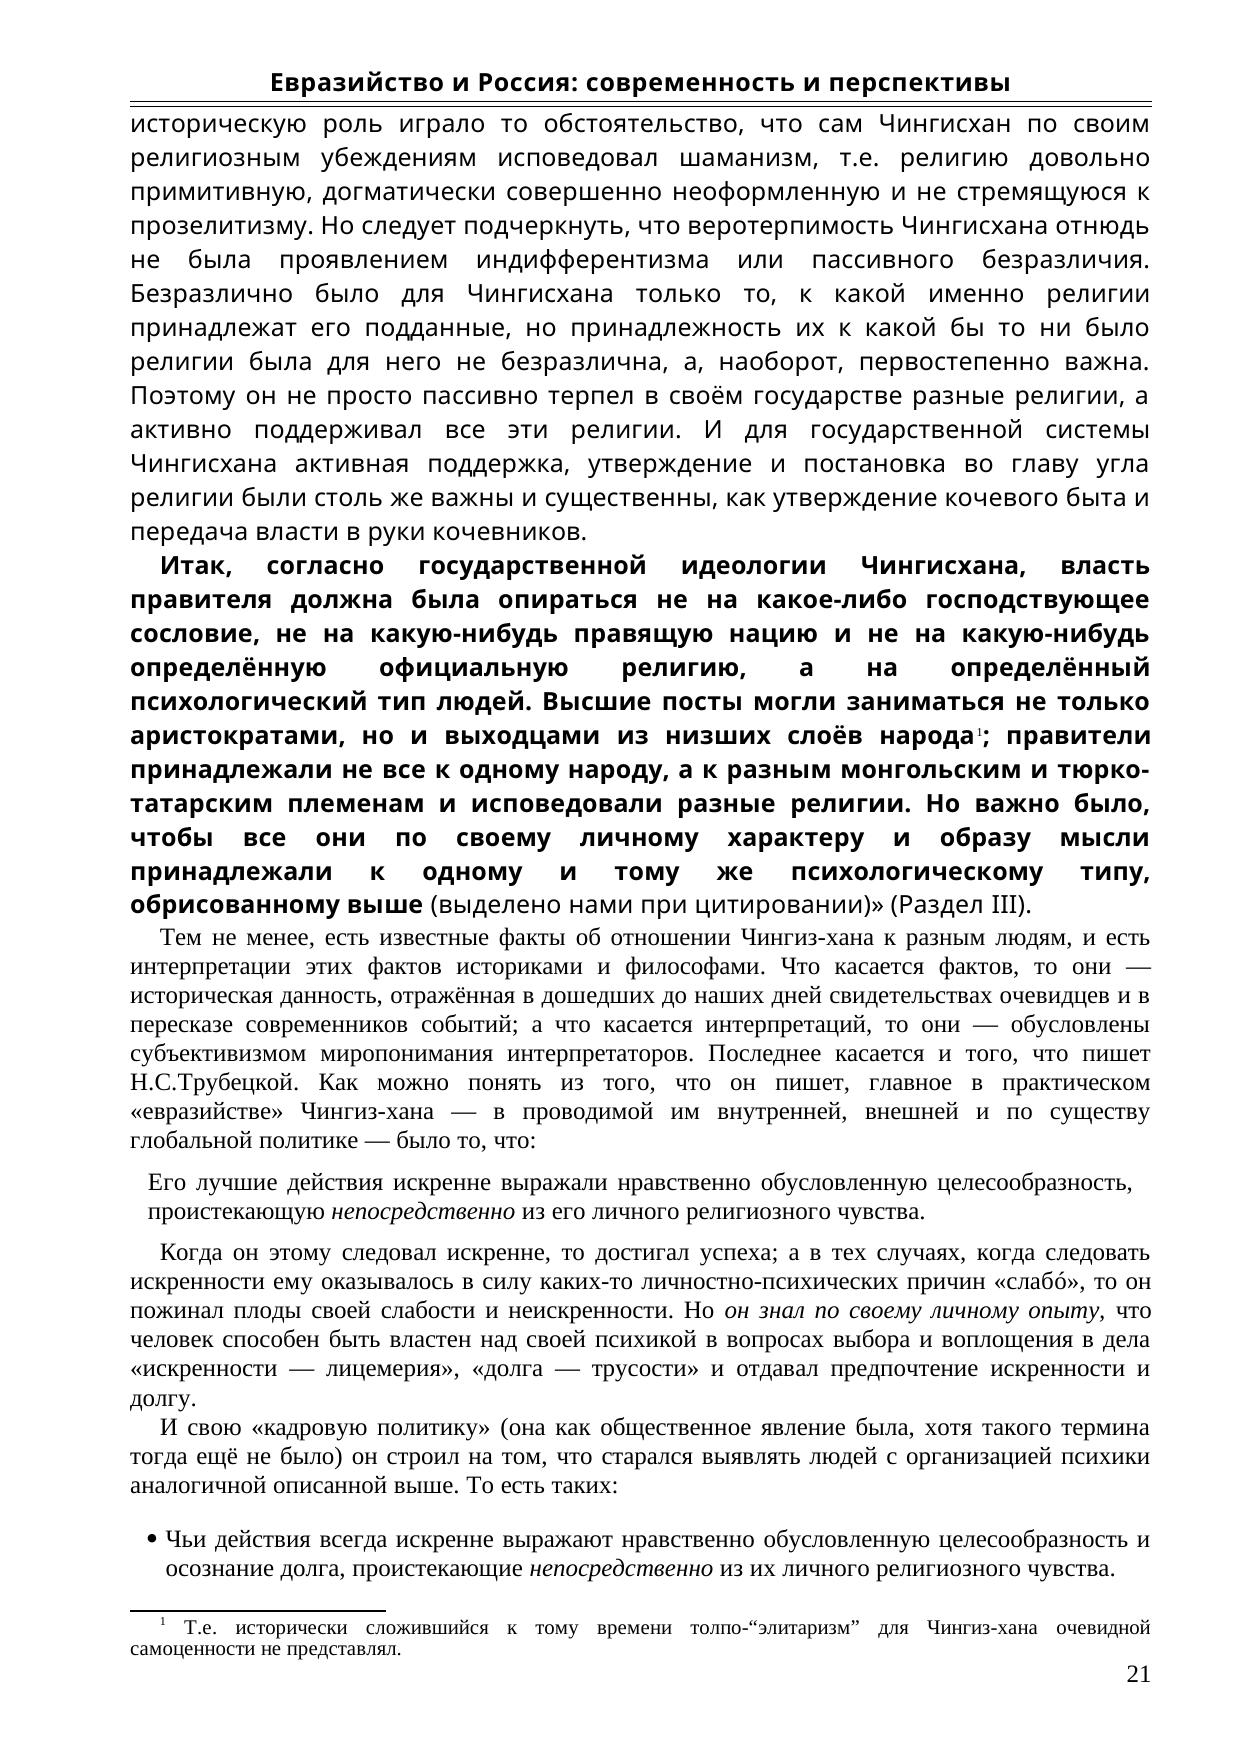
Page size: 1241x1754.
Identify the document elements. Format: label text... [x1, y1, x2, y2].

text Т.е. исторически сложившийся к тому времени толпо-“элитаризм” для Чингиз-хана очевидной самоценности не представлял. [130, 1617, 1152, 1659]
text И свою «кадровую политику» (она как общественное явление была, хотя такого термина тогда ещё не было) он строил на том, что старался выявлять людей с организацией психики аналогичной описанной выше. То есть таких: [130, 1411, 1152, 1499]
list Чьи действия всегда искренне выражают нравственно обусловленную целесообразность и осознание долга, проистекающие непосредственно из их личного религиозного чувства. [148, 1524, 1152, 1582]
text Итак, согласно государственной идеологии Чингисхана, власть правителя должна была опираться не на какое-либо господствующее сословие, не на какую-нибудь правящую нацию и не на какую-нибудь определённую официальную религию, а на определённый психологический тип людей. Высшие посты могли заниматься не только аристократами, но и выходцами из низших слоёв народа; правители принадлежали не все к одному народу, а к разным монгольским и тюрко-татарским племенам и исповедовали разные религии. Но важно было, чтобы все они по своему личному характеру и образу мысли принадлежали к одному и тому же психологическому типу, обрисованному выше (выделено нами при цитировании)» (Раздел III). [130, 548, 1152, 921]
text Когда он этому следовал искренне, то достигал успеха; а в тех случаях, когда следовать искренности ему оказывалось в силу каких-то личностно-психических причин «слабó», то он пожинал плоды своей слабости и неискренности. Но он знал по своему личному опыту, что человек способен быть властен над своей психикой в вопросах выбора и воплощения в дела «искренности — лицемерия», «долга — трусости» и отдавал предпочтение искренности и долгу. [130, 1237, 1152, 1411]
text Его лучшие действия искренне выражали нравственно обусловленную целесообразность, проистекающую непосредственно из его личного религиозного чувства. [148, 1166, 1134, 1224]
text Тем не менее, есть известные факты об отношении Чингиз-хана к разным людям, и есть интерпретации этих фактов историками и философами. Что касается фактов, то они — историческая данность, отражённая в дошедших до наших дней свидетельствах очевидцев и в пересказе современников событий; а что касается интерпретаций, то они — обусловлены субъективизмом миропонимания интерпретаторов. Последнее касается и того, что пишет Н.С.Трубецкой. Как можно понять из того, что он пишет, главное в практическом «евразийстве» Чингиз-хана — в проводимой им внутренней, внешней и по существу глобальной политике — было то, что: [130, 921, 1152, 1154]
text историческую роль играло то обстоятельство, что сам Чингисхан по своим религиозным убеждениям исповедовал шаманизм, т.е. религию довольно примитивную, догматически совершенно неоформленную и не стремящуюся к прозелитизму. Но следует подчеркнуть, что веротерпимость Чингисхана отнюдь не была проявлением индифферентизма или пассивного безразличия. Безразлично было для Чингисхана только то, к какой именно религии принадлежат его подданные, но принадлежность их к какой бы то ни было религии была для него не безразлична, а, наоборот, первостепенно важна. Поэтому он не просто пассивно терпел в своём государстве разные религии, а активно поддерживал все эти религии. И для государственной системы Чингисхана активная поддержка, утверждение и постановка во главу угла религии были столь же важны и существенны, как утверждение кочевого быта и передача власти в руки кочевников. [130, 107, 1152, 548]
